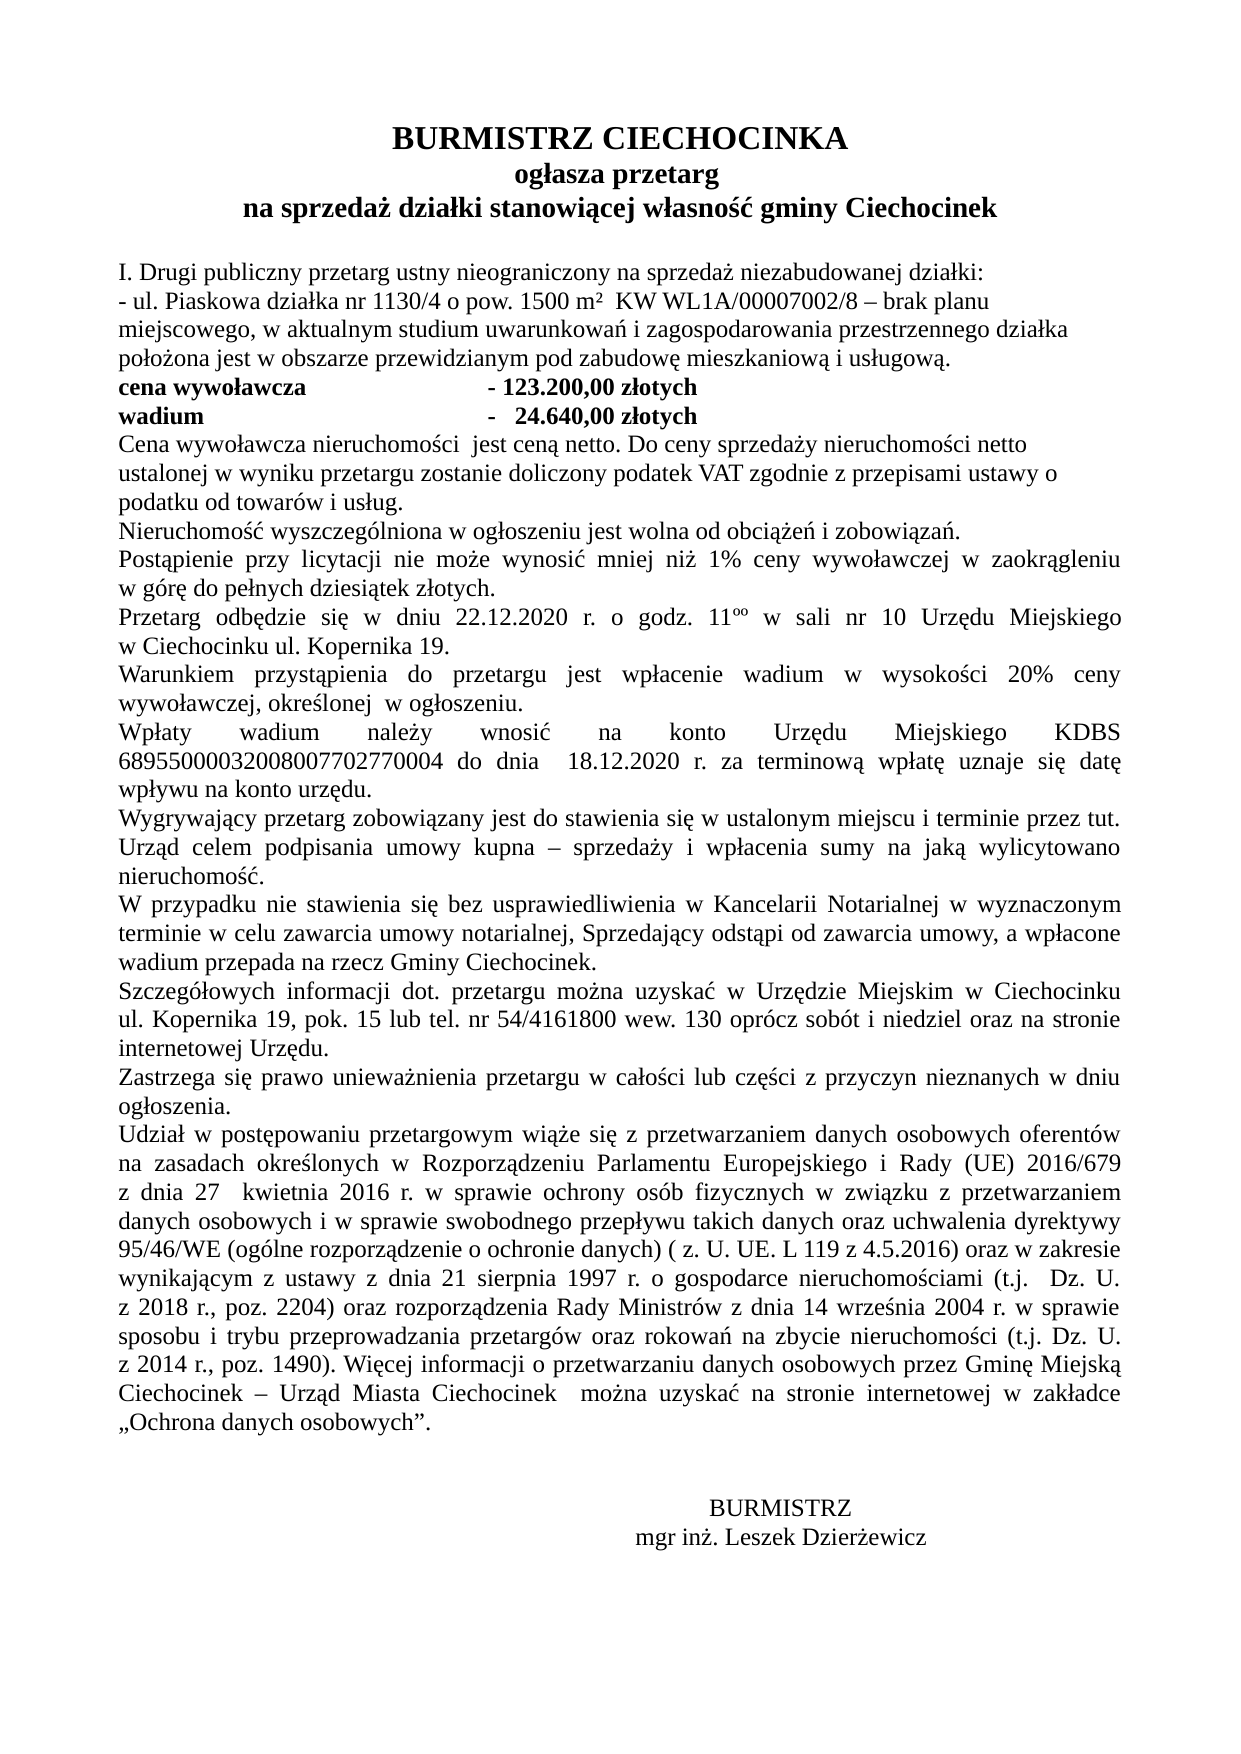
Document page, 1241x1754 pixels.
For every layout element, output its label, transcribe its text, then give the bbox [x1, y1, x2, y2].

text - ul. Piaskowa działka nr 1130/4 o pow. 1500 m² KW WL1A/00007002/8 – brak planu miejscowego, w aktualnym studium uwarunkowań i zagospodarowania przestrzennego działka położona jest w obszarze przewidzianym pod zabudowę mieszkaniową i usługową. [118, 286, 1122, 372]
text Przetarg odbędzie się w dniu 22.12.2020 r. o godz. 11ºº w sali nr 10 Urzędu Miejskiego w Ciechocinku ul. Kopernika 19. [118, 602, 1122, 659]
text Zastrzega się prawo unieważnienia przetargu w całości lub części z przyczyn nieznanych w dniu ogłoszenia. [118, 1062, 1122, 1119]
text mgr inż. Leszek Dzierżewicz [118, 1522, 1122, 1551]
text cena wywoławcza - 123.200,00 złotych [118, 372, 1122, 401]
text Wpłaty wadium należy wnosić na konto Urzędu Miejskiego KDBS 68955000032008007702770004 do dnia 18.12.2020 r. za terminową wpłatę uznaje się datę wpływu na konto urzędu. [118, 717, 1122, 803]
text Nieruchomość wyszczególniona w ogłoszeniu jest wolna od obciążeń i zobowiązań. [118, 516, 1122, 544]
text ogłasza przetarg [118, 156, 1122, 190]
text I. Drugi publiczny przetarg ustny nieograniczony na sprzedaż niezabudowanej działki: [118, 257, 1122, 286]
text Postąpienie przy licytacji nie może wynosić mniej niż 1% ceny wywoławczej w zaokrągleniu w górę do pełnych dziesiątek złotych. [118, 544, 1122, 602]
text Cena wywoławcza nieruchomości jest ceną netto. Do ceny sprzedaży nieruchomości netto ustalonej w wyniku przetargu zostanie doliczony podatek VAT zgodnie z przepisami ustawy o podatku od towarów i usług. [118, 429, 1122, 516]
text wadium - 24.640,00 złotych [118, 401, 1122, 429]
text Warunkiem przystąpienia do przetargu jest wpłacenie wadium w wysokości 20% ceny wywoławczej, określonej w ogłoszeniu. [118, 659, 1122, 717]
text W przypadku nie stawienia się bez usprawiedliwienia w Kancelarii Notarialnej w wyznaczonym terminie w celu zawarcia umowy notarialnej, Sprzedający odstąpi od zawarcia umowy, a wpłacone wadium przepada na rzecz Gminy Ciechocinek. [118, 889, 1122, 976]
text Udział w postępowaniu przetargowym wiąże się z przetwarzaniem danych osobowych oferentów na zasadach określonych w Rozporządzeniu Parlamentu Europejskiego i Rady (UE) 2016/679 z dnia 27 kwietnia 2016 r. w sprawie ochrony osób fizycznych w związku z przetwarzaniem danych osobowych i w sprawie swobodnego przepływu takich danych oraz uchwalenia dyrektywy 95/46/WE (ogólne rozporządzenie o ochronie danych) ( z. U. UE. L 119 z 4.5.2016) oraz w zakresie wynikającym z ustawy z dnia 21 sierpnia 1997 r. o gospodarce nieruchomościami (t.j. Dz. U. z 2018 r., poz. 2204) oraz rozporządzenia Rady Ministrów z dnia 14 września 2004 r. w sprawie sposobu i trybu przeprowadzania przetargów oraz rokowań na zbycie nieruchomości (t.j. Dz. U. z 2014 r., poz. 1490). Więcej informacji o przetwarzaniu danych osobowych przez Gminę Miejską Ciechocinek – Urząd Miasta Ciechocinek można uzyskać na stronie internetowej w zakładce „Ochrona danych osobowych”. [118, 1119, 1122, 1436]
text Szczegółowych informacji dot. przetargu można uzyskać w Urzędzie Miejskim w Ciechocinku ul. Kopernika 19, pok. 15 lub tel. nr 54/4161800 wew. 130 oprócz sobót i niedziel oraz na stronie internetowej Urzędu. [118, 976, 1122, 1062]
text BURMISTRZ [118, 1493, 1122, 1522]
text BURMISTRZ CIECHOCINKA [118, 118, 1122, 156]
text Wygrywający przetarg zobowiązany jest do stawienia się w ustalonym miejscu i terminie przez tut. Urząd celem podpisania umowy kupna – sprzedaży i wpłacenia sumy na jaką wylicytowano nieruchomość. [118, 803, 1122, 889]
text na sprzedaż działki stanowiącej własność gminy Ciechocinek [118, 190, 1122, 223]
